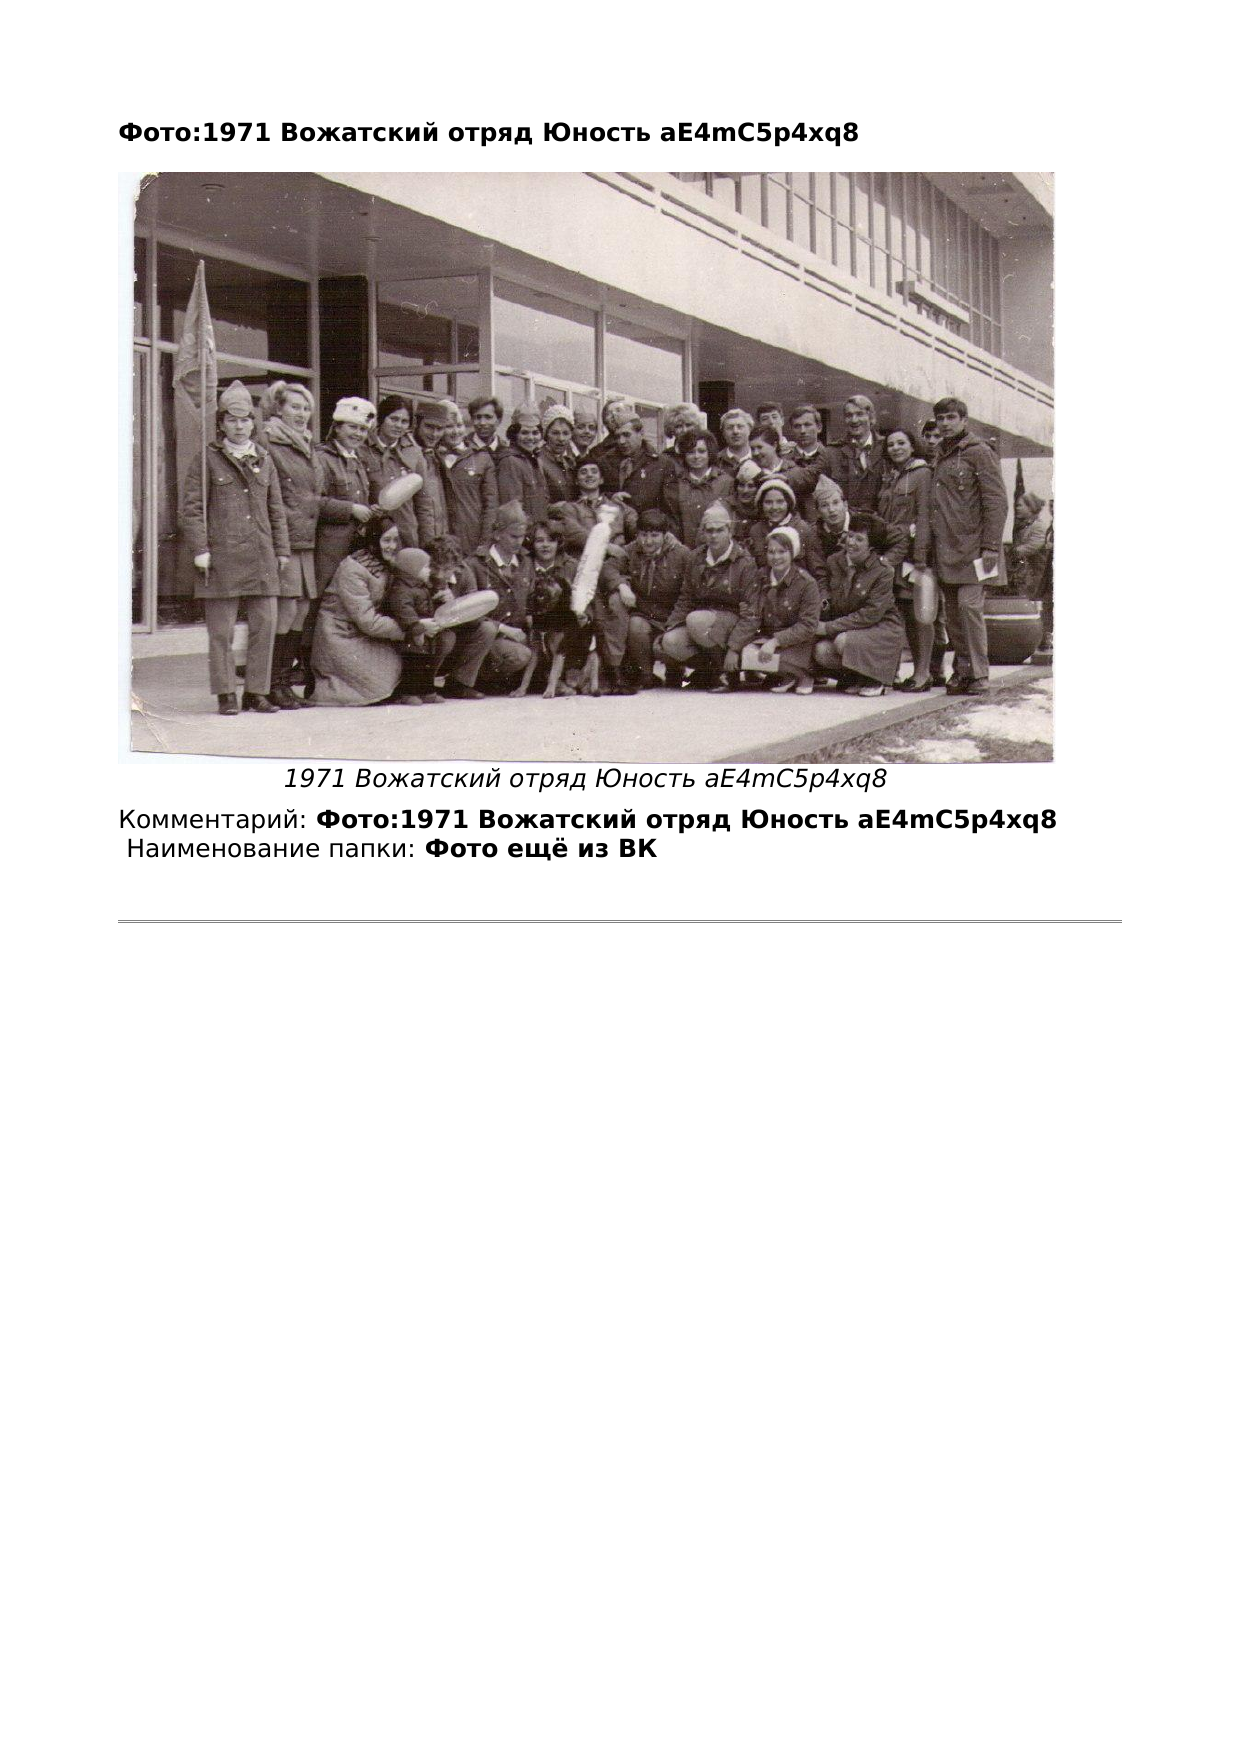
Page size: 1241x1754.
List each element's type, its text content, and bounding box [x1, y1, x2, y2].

picture [118, 172, 1056, 764]
text 1971 Вожатский отряд Юность aE4mC5p4xq8 [118, 764, 1056, 793]
subtitle Фото:1971 Вожатский отряд Юность aE4mC5p4xq8 [118, 118, 1122, 147]
text Комментарий: Фото:1971 Вожатский отряд Юность aE4mC5p4xq8 Наименование папки: Фото ещё из ВК [118, 805, 1122, 893]
